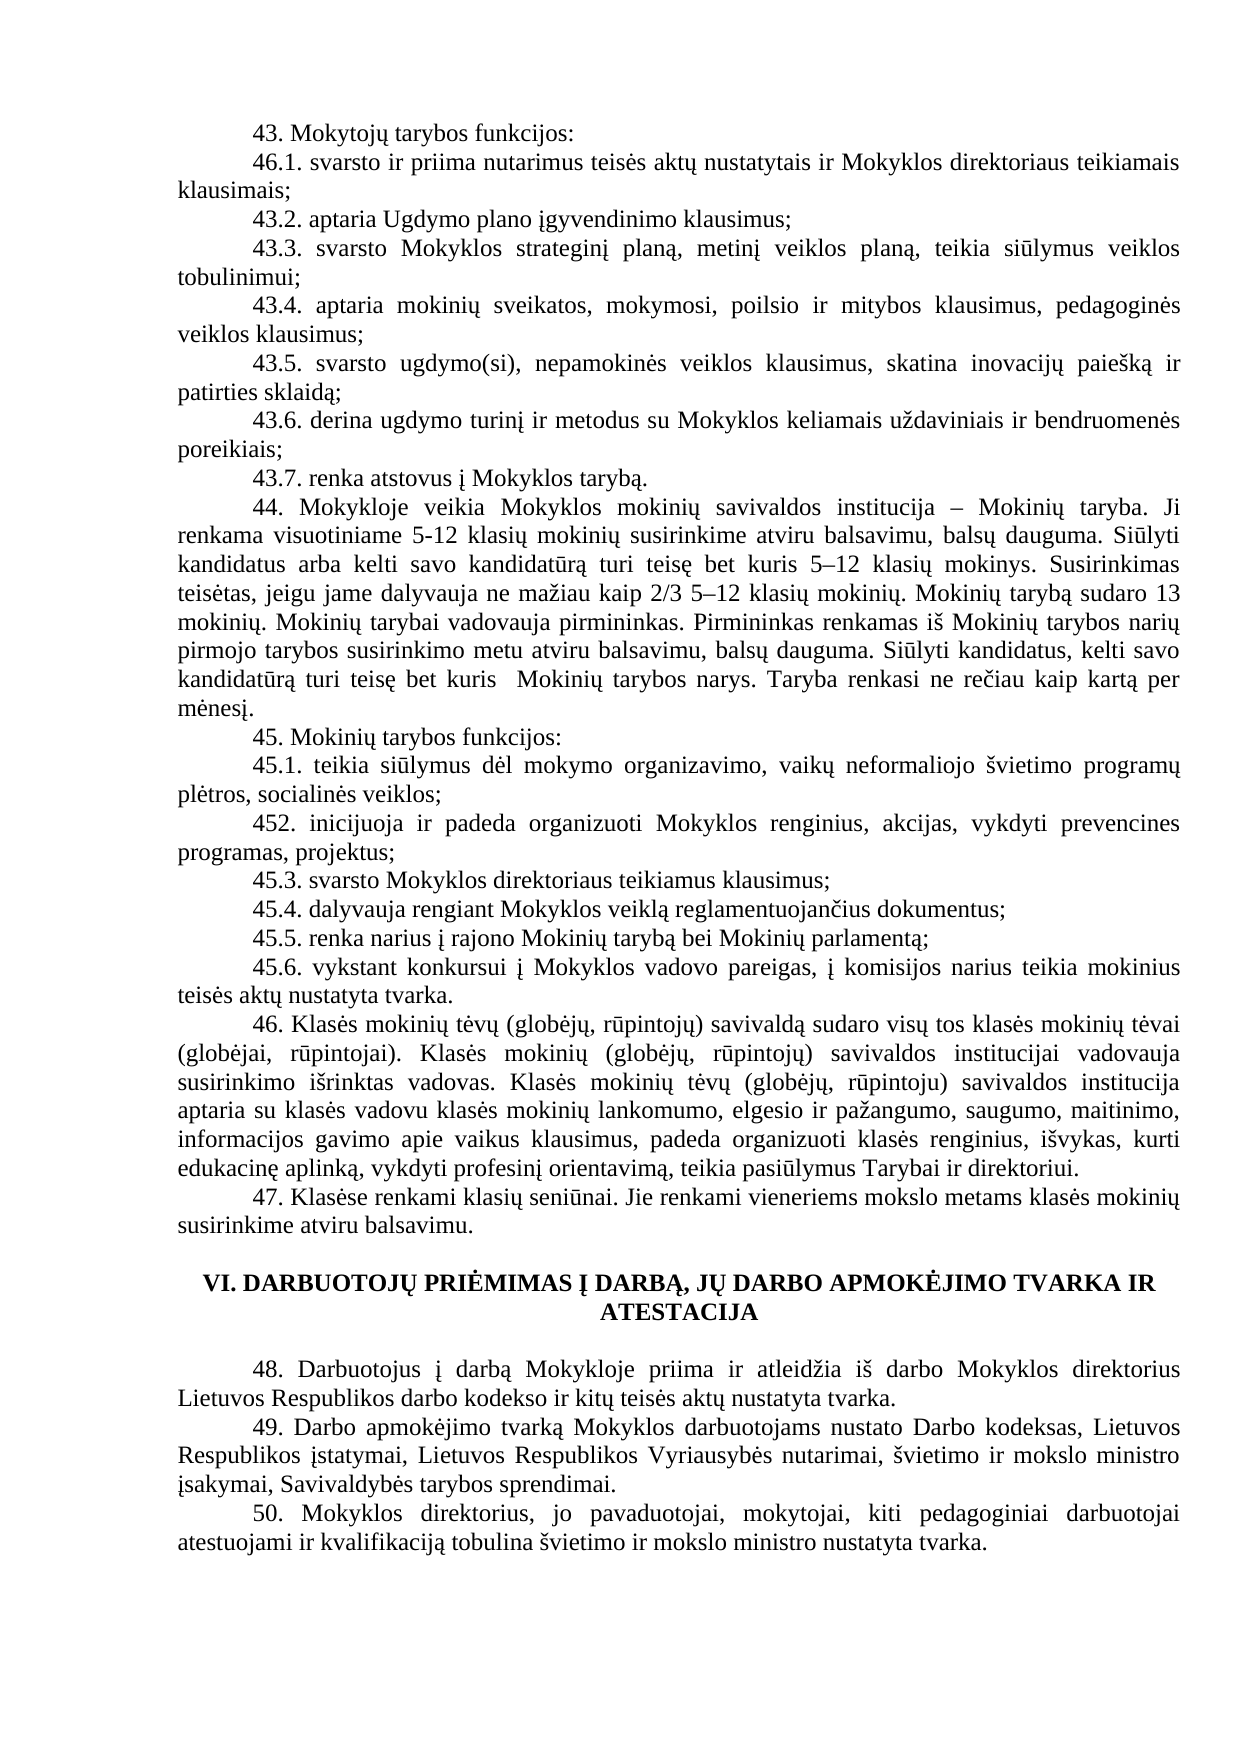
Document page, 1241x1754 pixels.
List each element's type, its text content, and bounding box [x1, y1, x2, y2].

text 43.5. svarsto ugdymo(si), nepamokinės veiklos klausimus, skatina inovacijų paiešką ir patirties sklaidą; [177, 348, 1181, 406]
text 45. Mokinių tarybos funkcijos: [177, 722, 1181, 751]
text 50. Mokyklos direktorius, jo pavaduotojai, mokytojai, kiti pedagoginiai darbuotojai atestuojami ir kvalifikaciją tobulina švietimo ir mokslo ministro nustatyta tvarka. [177, 1498, 1181, 1556]
text 48. Darbuotojus į darbą Mokykloje priima ir atleidžia iš darbo Mokyklos direktorius Lietuvos Respublikos darbo kodekso ir kitų teisės aktų nustatyta tvarka. [177, 1354, 1181, 1412]
text 45.6. vykstant konkursui į Mokyklos vadovo pareigas, į komisijos narius teikia mokinius teisės aktų nustatyta tvarka. [177, 952, 1181, 1009]
text 45.4. dalyvauja rengiant Mokyklos veiklą reglamentuojančius dokumentus; [177, 894, 1181, 923]
text 46. Klasės mokinių tėvų (globėjų, rūpintojų) savivaldą sudaro visų tos klasės mokinių tėvai (globėjai, rūpintojai). Klasės mokinių (globėjų, rūpintojų) savivaldos institucijai vadovauja susirinkimo išrinktas vadovas. Klasės mokinių tėvų (globėjų, rūpintoju) savivaldos institucija aptaria su klasės vadovu klasės mokinių lankomumo, elgesio ir pažangumo, saugumo, maitinimo, informacijos gavimo apie vaikus klausimus, padeda organizuoti klasės renginius, išvykas, kurti edukacinę aplinką, vykdyti profesinį orientavimą, teikia pasiūlymus Tarybai ir direktoriui. [177, 1009, 1181, 1182]
text 43.2. aptaria Ugdymo plano įgyvendinimo klausimus; [177, 204, 1181, 233]
text 45.3. svarsto Mokyklos direktoriaus teikiamus klausimus; [177, 866, 1181, 894]
text 47. Klasėse renkami klasių seniūnai. Jie renkami vieneriems mokslo metams klasės mokinių susirinkime atviru balsavimu. [177, 1182, 1181, 1239]
text 43.6. derina ugdymo turinį ir metodus su Mokyklos keliamais uždaviniais ir bendruomenės poreikiais; [177, 406, 1181, 463]
text 45.5. renka narius į rajono Mokinių tarybą bei Mokinių parlamentą; [177, 923, 1181, 952]
text 43. Mokytojų tarybos funkcijos: [177, 118, 1181, 147]
text 49. Darbo apmokėjimo tvarką Mokyklos darbuotojams nustato Darbo kodeksas, Lietuvos Respublikos įstatymai, Lietuvos Respublikos Vyriausybės nutarimai, švietimo ir mokslo ministro įsakymai, Savivaldybės tarybos sprendimai. [177, 1412, 1181, 1498]
text 452. inicijuoja ir padeda organizuoti Mokyklos renginius, akcijas, vykdyti prevencines programas, projektus; [177, 808, 1181, 866]
text 43.7. renka atstovus į Mokyklos tarybą. [177, 463, 1181, 492]
text 44. Mokykloje veikia Mokyklos mokinių savivaldos institucija – Mokinių taryba. Ji renkama visuotiniame 5-12 klasių mokinių susirinkime atviru balsavimu, balsų dauguma. Siūlyti kandidatus arba kelti savo kandidatūrą turi teisę bet kuris 5–12 klasių mokinys. Susirinkimas teisėtas, jeigu jame dalyvauja ne mažiau kaip 2/3 5–12 klasių mokinių. Mokinių tarybą sudaro 13 mokinių. Mokinių tarybai vadovauja pirmininkas. Pirmininkas renkamas iš Mokinių tarybos narių pirmojo tarybos susirinkimo metu atviru balsavimu, balsų dauguma. Siūlyti kandidatus, kelti savo kandidatūrą turi teisę bet kuris Mokinių tarybos narys. Taryba renkasi ne rečiau kaip kartą per mėnesį. [177, 492, 1181, 722]
text 46.1. svarsto ir priima nutarimus teisės aktų nustatytais ir Mokyklos direktoriaus teikiamais klausimais; [177, 147, 1181, 204]
text 43.4. aptaria mokinių sveikatos, mokymosi, poilsio ir mitybos klausimus, pedagoginės veiklos klausimus; [177, 291, 1181, 348]
text VI. DARBUOTOJŲ PRIĖMIMAS Į DARBĄ, JŲ DARBO APMOKĖJIMO TVARKA IR ATESTACIJA [177, 1268, 1181, 1326]
text 45.1. teikia siūlymus dėl mokymo organizavimo, vaikų neformaliojo švietimo programų plėtros, socialinės veiklos; [177, 751, 1181, 808]
text 43.3. svarsto Mokyklos strateginį planą, metinį veiklos planą, teikia siūlymus veiklos tobulinimui; [177, 233, 1181, 291]
